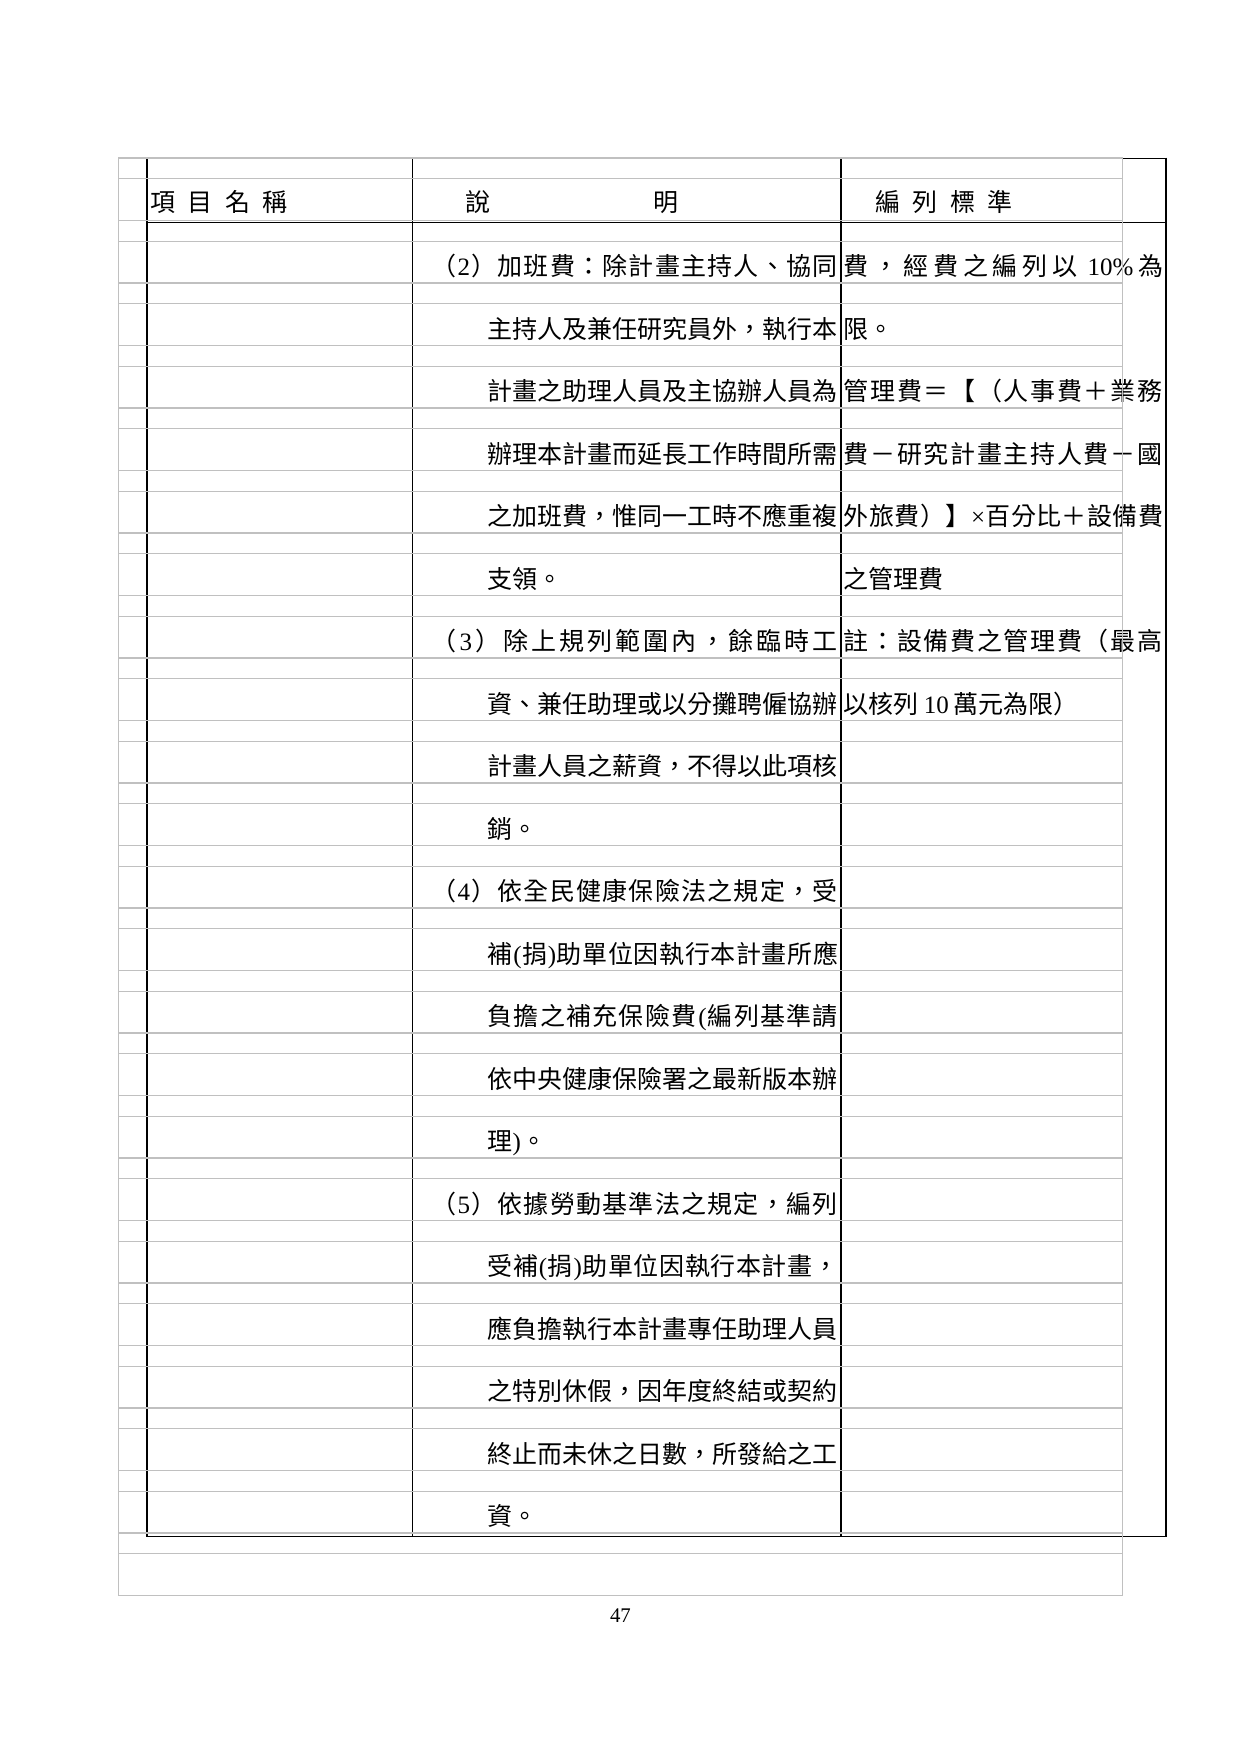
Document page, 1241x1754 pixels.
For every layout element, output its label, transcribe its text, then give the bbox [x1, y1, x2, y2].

table_cell [413, 721, 840, 741]
table_cell [413, 1346, 840, 1366]
table_cell [413, 409, 840, 428]
table_cell （4）依全民健康保險法之規定，受 [413, 867, 840, 907]
table_cell [148, 1409, 412, 1428]
table_cell 管理費之計算，以扣除研究計畫主持人費及國外旅費後之人事費及業務費總額乘以百分比再加上設備費之管理費，經費之編列以10%為限。 管理費＝【（人事費＋業務費－研究計畫主持人費－國外旅費）】×百分比＋設備費之管理費 註：設備費之管理費（最高以核列10萬元為限） [842, 409, 1122, 428]
table_cell 管理費之計算，以扣除研究計畫主持人費及國外旅費後之人事費及業務費總額乘以百分比再加上設備費之管理費，經費之編列以10%為限。 管理費＝【（人事費＋業務費－研究計畫主持人費－國外旅費）】×百分比＋設備費之管理費 註：設備費之管理費（最高以核列10萬元為限） [842, 1409, 1122, 1428]
table_header [413, 159, 840, 178]
table_cell [148, 1242, 412, 1282]
table_cell 管理費之計算，以扣除研究計畫主持人費及國外旅費後之人事費及業務費總額乘以百分比再加上設備費之管理費，經費之編列以10%為限。 管理費＝【（人事費＋業務費－研究計畫主持人費－國外旅費）】×百分比＋設備費之管理費 註：設備費之管理費（最高以核列10萬元為限） [842, 992, 1122, 1032]
table_cell 補(捐)助單位因執行本計畫所應 [413, 929, 840, 970]
table_cell [148, 992, 412, 1032]
table_cell [148, 1346, 412, 1366]
table_cell [413, 1159, 840, 1178]
table_cell [413, 534, 840, 553]
table_cell 管理費之計算，以扣除研究計畫主持人費及國外旅費後之人事費及業務費總額乘以百分比再加上設備費之管理費，經費之編列以10%為限。 管理費＝【（人事費＋業務費－研究計畫主持人費－國外旅費）】×百分比＋設備費之管理費 註：設備費之管理費（最高以核列10萬元為限） [842, 1242, 1122, 1282]
table_cell 管理費之計算，以扣除研究計畫主持人費及國外旅費後之人事費及業務費總額乘以百分比再加上設備費之管理費，經費之編列以10%為限。 管理費＝【（人事費＋業務費－研究計畫主持人費－國外旅費）】×百分比＋設備費之管理費 註：設備費之管理費（最高以核列10萬元為限） [842, 784, 1122, 803]
table_cell 管理費之計算，以扣除研究計畫主持人費及國外旅費後之人事費及業務費總額乘以百分比再加上設備費之管理費，經費之編列以10%為限。 管理費＝【（人事費＋業務費－研究計畫主持人費－國外旅費）】×百分比＋設備費之管理費 註：設備費之管理費（最高以核列10萬元為限） [842, 1159, 1122, 1178]
table_cell 管理費之計算，以扣除研究計畫主持人費及國外旅費後之人事費及業務費總額乘以百分比再加上設備費之管理費，經費之編列以10%為限。 管理費＝【（人事費＋業務費－研究計畫主持人費－國外旅費）】×百分比＋設備費之管理費 註：設備費之管理費（最高以核列10萬元為限） [842, 1179, 1122, 1220]
table_cell 管理費之計算，以扣除研究計畫主持人費及國外旅費後之人事費及業務費總額乘以百分比再加上設備費之管理費，經費之編列以10%為限。 管理費＝【（人事費＋業務費－研究計畫主持人費－國外旅費）】×百分比＋設備費之管理費 註：設備費之管理費（最高以核列10萬元為限） [842, 1117, 1122, 1157]
table_cell [148, 1284, 412, 1303]
table_cell 依中央健康保險署之最新版本辦 [413, 1054, 840, 1095]
table_cell 負擔之補充保險費(編列基準請 [413, 992, 840, 1032]
table_cell [413, 1409, 840, 1428]
table_cell [148, 223, 412, 241]
table_header 項 目 名 稱 [148, 179, 412, 220]
table_cell 管理費之計算，以扣除研究計畫主持人費及國外旅費後之人事費及業務費總額乘以百分比再加上設備費之管理費，經費之編列以10%為限。 管理費＝【（人事費＋業務費－研究計畫主持人費－國外旅費）】×百分比＋設備費之管理費 註：設備費之管理費（最高以核列10萬元為限） [842, 1054, 1122, 1095]
table_cell [148, 242, 412, 282]
table_cell [413, 1096, 840, 1116]
table_cell [148, 284, 412, 303]
table_cell 計畫人員之薪資，不得以此項核 [413, 742, 840, 782]
table_cell [413, 471, 840, 491]
table_cell [148, 1034, 412, 1053]
table_cell [413, 284, 840, 303]
table_cell 管理費之計算，以扣除研究計畫主持人費及國外旅費後之人事費及業務費總額乘以百分比再加上設備費之管理費，經費之編列以10%為限。 管理費＝【（人事費＋業務費－研究計畫主持人費－國外旅費）】×百分比＋設備費之管理費 註：設備費之管理費（最高以核列10萬元為限） [842, 284, 1122, 303]
table_cell [413, 846, 840, 866]
table_cell 管理費之計算，以扣除研究計畫主持人費及國外旅費後之人事費及業務費總額乘以百分比再加上設備費之管理費，經費之編列以10%為限。 管理費＝【（人事費＋業務費－研究計畫主持人費－國外旅費）】×百分比＋設備費之管理費 註：設備費之管理費（最高以核列10萬元為限） [842, 679, 1122, 720]
table_cell [148, 304, 412, 345]
table_cell [148, 367, 412, 407]
table_cell 管理費之計算，以扣除研究計畫主持人費及國外旅費後之人事費及業務費總額乘以百分比再加上設備費之管理費，經費之編列以10%為限。 管理費＝【（人事費＋業務費－研究計畫主持人費－國外旅費）】×百分比＋設備費之管理費 註：設備費之管理費（最高以核列10萬元為限） [842, 429, 1122, 470]
table_cell 支領。 [413, 554, 840, 595]
table_cell 資。 [413, 1492, 840, 1532]
table_cell 管理費之計算，以扣除研究計畫主持人費及國外旅費後之人事費及業務費總額乘以百分比再加上設備費之管理費，經費之編列以10%為限。 管理費＝【（人事費＋業務費－研究計畫主持人費－國外旅費）】×百分比＋設備費之管理費 註：設備費之管理費（最高以核列10萬元為限） [842, 471, 1122, 491]
table_header [842, 159, 1122, 178]
table_cell 管理費之計算，以扣除研究計畫主持人費及國外旅費後之人事費及業務費總額乘以百分比再加上設備費之管理費，經費之編列以10%為限。 管理費＝【（人事費＋業務費－研究計畫主持人費－國外旅費）】×百分比＋設備費之管理費 註：設備費之管理費（最高以核列10萬元為限） [842, 909, 1122, 928]
table_cell 管理費之計算，以扣除研究計畫主持人費及國外旅費後之人事費及業務費總額乘以百分比再加上設備費之管理費，經費之編列以10%為限。 管理費＝【（人事費＋業務費－研究計畫主持人費－國外旅費）】×百分比＋設備費之管理費 註：設備費之管理費（最高以核列10萬元為限） [842, 971, 1122, 991]
table_header 說 明 [413, 179, 840, 220]
table_cell 管理費之計算，以扣除研究計畫主持人費及國外旅費後之人事費及業務費總額乘以百分比再加上設備費之管理費，經費之編列以10%為限。 管理費＝【（人事費＋業務費－研究計畫主持人費－國外旅費）】×百分比＋設備費之管理費 註：設備費之管理費（最高以核列10萬元為限） [842, 929, 1122, 970]
table_cell [148, 679, 412, 720]
table_cell 管理費之計算，以扣除研究計畫主持人費及國外旅費後之人事費及業務費總額乘以百分比再加上設備費之管理費，經費之編列以10%為限。 管理費＝【（人事費＋業務費－研究計畫主持人費－國外旅費）】×百分比＋設備費之管理費 註：設備費之管理費（最高以核列10萬元為限） [842, 659, 1122, 678]
table_cell 管理費之計算，以扣除研究計畫主持人費及國外旅費後之人事費及業務費總額乘以百分比再加上設備費之管理費，經費之編列以10%為限。 管理費＝【（人事費＋業務費－研究計畫主持人費－國外旅費）】×百分比＋設備費之管理費 註：設備費之管理費（最高以核列10萬元為限） [842, 223, 1122, 241]
table_cell 銷。 [413, 804, 840, 845]
table_header 編 列 標 準 [842, 179, 1122, 220]
table_cell [148, 1054, 412, 1095]
table_cell [148, 429, 412, 470]
table_cell 管理費之計算，以扣除研究計畫主持人費及國外旅費後之人事費及業務費總額乘以百分比再加上設備費之管理費，經費之編列以10%為限。 管理費＝【（人事費＋業務費－研究計畫主持人費－國外旅費）】×百分比＋設備費之管理費 註：設備費之管理費（最高以核列10萬元為限） [842, 554, 1122, 595]
table_cell [413, 971, 840, 991]
table_cell [413, 1221, 840, 1241]
table_cell 應負擔執行本計畫專任助理人員 [413, 1304, 840, 1345]
table_cell 管理費之計算，以扣除研究計畫主持人費及國外旅費後之人事費及業務費總額乘以百分比再加上設備費之管理費，經費之編列以10%為限。 管理費＝【（人事費＋業務費－研究計畫主持人費－國外旅費）】×百分比＋設備費之管理費 註：設備費之管理費（最高以核列10萬元為限） [842, 492, 1122, 532]
table_cell 管理費之計算，以扣除研究計畫主持人費及國外旅費後之人事費及業務費總額乘以百分比再加上設備費之管理費，經費之編列以10%為限。 管理費＝【（人事費＋業務費－研究計畫主持人費－國外旅費）】×百分比＋設備費之管理費 註：設備費之管理費（最高以核列10萬元為限） [842, 867, 1122, 907]
table_cell 終止而未休之日數，所發給之工 [413, 1429, 840, 1470]
table_cell [148, 492, 412, 532]
table_cell 辦理本計畫而延長工作時間所需 [413, 429, 840, 470]
table_cell 管理費之計算，以扣除研究計畫主持人費及國外旅費後之人事費及業務費總額乘以百分比再加上設備費之管理費，經費之編列以10%為限。 管理費＝【（人事費＋業務費－研究計畫主持人費－國外旅費）】×百分比＋設備費之管理費 註：設備費之管理費（最高以核列10萬元為限） [842, 242, 1122, 282]
table_cell 資、兼任助理或以分攤聘僱協辦 [413, 679, 840, 720]
table_cell 管理費之計算，以扣除研究計畫主持人費及國外旅費後之人事費及業務費總額乘以百分比再加上設備費之管理費，經費之編列以10%為限。 管理費＝【（人事費＋業務費－研究計畫主持人費－國外旅費）】×百分比＋設備費之管理費 註：設備費之管理費（最高以核列10萬元為限） [842, 1304, 1122, 1345]
table_cell [148, 471, 412, 491]
table_cell [413, 223, 840, 241]
table_cell （3）除上規列範圍內，餘臨時工 [413, 617, 840, 657]
table_cell 管理費之計算，以扣除研究計畫主持人費及國外旅費後之人事費及業務費總額乘以百分比再加上設備費之管理費，經費之編列以10%為限。 管理費＝【（人事費＋業務費－研究計畫主持人費－國外旅費）】×百分比＋設備費之管理費 註：設備費之管理費（最高以核列10萬元為限） [842, 1221, 1122, 1241]
table_cell [148, 1492, 412, 1532]
table_cell [148, 909, 412, 928]
table_cell （2）加班費：除計畫主持人、協同 [413, 242, 840, 282]
table_cell [413, 1034, 840, 1053]
table_cell 管理費之計算，以扣除研究計畫主持人費及國外旅費後之人事費及業務費總額乘以百分比再加上設備費之管理費，經費之編列以10%為限。 管理費＝【（人事費＋業務費－研究計畫主持人費－國外旅費）】×百分比＋設備費之管理費 註：設備費之管理費（最高以核列10萬元為限） [842, 742, 1122, 782]
table_cell 管理費之計算，以扣除研究計畫主持人費及國外旅費後之人事費及業務費總額乘以百分比再加上設備費之管理費，經費之編列以10%為限。 管理費＝【（人事費＋業務費－研究計畫主持人費－國外旅費）】×百分比＋設備費之管理費 註：設備費之管理費（最高以核列10萬元為限） [1123, 223, 1165, 1536]
table_cell 管理費之計算，以扣除研究計畫主持人費及國外旅費後之人事費及業務費總額乘以百分比再加上設備費之管理費，經費之編列以10%為限。 管理費＝【（人事費＋業務費－研究計畫主持人費－國外旅費）】×百分比＋設備費之管理費 註：設備費之管理費（最高以核列10萬元為限） [842, 1096, 1122, 1116]
table_cell [148, 929, 412, 970]
table_cell [148, 971, 412, 991]
table_cell [148, 784, 412, 803]
table_cell 管理費之計算，以扣除研究計畫主持人費及國外旅費後之人事費及業務費總額乘以百分比再加上設備費之管理費，經費之編列以10%為限。 管理費＝【（人事費＋業務費－研究計畫主持人費－國外旅費）】×百分比＋設備費之管理費 註：設備費之管理費（最高以核列10萬元為限） [842, 304, 1122, 345]
table_cell [148, 867, 412, 907]
table_cell [148, 554, 412, 595]
table_cell [148, 346, 412, 366]
table_cell 管理費之計算，以扣除研究計畫主持人費及國外旅費後之人事費及業務費總額乘以百分比再加上設備費之管理費，經費之編列以10%為限。 管理費＝【（人事費＋業務費－研究計畫主持人費－國外旅費）】×百分比＋設備費之管理費 註：設備費之管理費（最高以核列10萬元為限） [842, 804, 1122, 845]
table_cell [148, 1367, 412, 1407]
table_cell [148, 1221, 412, 1241]
table_cell [148, 742, 412, 782]
table_cell [413, 1284, 840, 1303]
table_cell [413, 909, 840, 928]
table_cell [148, 617, 412, 657]
table_cell [148, 1429, 412, 1470]
table_cell 管理費之計算，以扣除研究計畫主持人費及國外旅費後之人事費及業務費總額乘以百分比再加上設備費之管理費，經費之編列以10%為限。 管理費＝【（人事費＋業務費－研究計畫主持人費－國外旅費）】×百分比＋設備費之管理費 註：設備費之管理費（最高以核列10萬元為限） [842, 1367, 1122, 1407]
table_cell [148, 534, 412, 553]
table_cell [413, 659, 840, 678]
table_cell [148, 1179, 412, 1220]
table_cell 之加班費，惟同一工時不應重複 [413, 492, 840, 532]
table_cell [148, 1471, 412, 1491]
table_cell 理)。 [413, 1117, 840, 1157]
table_cell [413, 784, 840, 803]
table_cell 受補(捐)助單位因執行本計畫， [413, 1242, 840, 1282]
table_cell [148, 409, 412, 428]
table_cell [148, 721, 412, 741]
table_cell 管理費之計算，以扣除研究計畫主持人費及國外旅費後之人事費及業務費總額乘以百分比再加上設備費之管理費，經費之編列以10%為限。 管理費＝【（人事費＋業務費－研究計畫主持人費－國外旅費）】×百分比＋設備費之管理費 註：設備費之管理費（最高以核列10萬元為限） [842, 846, 1122, 866]
table_cell 管理費之計算，以扣除研究計畫主持人費及國外旅費後之人事費及業務費總額乘以百分比再加上設備費之管理費，經費之編列以10%為限。 管理費＝【（人事費＋業務費－研究計畫主持人費－國外旅費）】×百分比＋設備費之管理費 註：設備費之管理費（最高以核列10萬元為限） [842, 1429, 1122, 1470]
table_cell 之特別休假，因年度終結或契約 [413, 1367, 840, 1407]
table_cell [148, 596, 412, 616]
table_cell [148, 1159, 412, 1178]
table_cell [148, 846, 412, 866]
table_cell [413, 346, 840, 366]
table_cell [148, 804, 412, 845]
table_cell 管理費之計算，以扣除研究計畫主持人費及國外旅費後之人事費及業務費總額乘以百分比再加上設備費之管理費，經費之編列以10%為限。 管理費＝【（人事費＋業務費－研究計畫主持人費－國外旅費）】×百分比＋設備費之管理費 註：設備費之管理費（最高以核列10萬元為限） [842, 596, 1122, 616]
table_cell 管理費之計算，以扣除研究計畫主持人費及國外旅費後之人事費及業務費總額乘以百分比再加上設備費之管理費，經費之編列以10%為限。 管理費＝【（人事費＋業務費－研究計畫主持人費－國外旅費）】×百分比＋設備費之管理費 註：設備費之管理費（最高以核列10萬元為限） [842, 1034, 1122, 1053]
table_cell 管理費之計算，以扣除研究計畫主持人費及國外旅費後之人事費及業務費總額乘以百分比再加上設備費之管理費，經費之編列以10%為限。 管理費＝【（人事費＋業務費－研究計畫主持人費－國外旅費）】×百分比＋設備費之管理費 註：設備費之管理費（最高以核列10萬元為限） [842, 617, 1122, 657]
table_cell 管理費之計算，以扣除研究計畫主持人費及國外旅費後之人事費及業務費總額乘以百分比再加上設備費之管理費，經費之編列以10%為限。 管理費＝【（人事費＋業務費－研究計畫主持人費－國外旅費）】×百分比＋設備費之管理費 註：設備費之管理費（最高以核列10萬元為限） [842, 1284, 1122, 1303]
table_cell 管理費之計算，以扣除研究計畫主持人費及國外旅費後之人事費及業務費總額乘以百分比再加上設備費之管理費，經費之編列以10%為限。 管理費＝【（人事費＋業務費－研究計畫主持人費－國外旅費）】×百分比＋設備費之管理費 註：設備費之管理費（最高以核列10萬元為限） [842, 346, 1122, 366]
table_header [1123, 159, 1165, 221]
table_cell 管理費之計算，以扣除研究計畫主持人費及國外旅費後之人事費及業務費總額乘以百分比再加上設備費之管理費，經費之編列以10%為限。 管理費＝【（人事費＋業務費－研究計畫主持人費－國外旅費）】×百分比＋設備費之管理費 註：設備費之管理費（最高以核列10萬元為限） [842, 721, 1122, 741]
table_cell （5）依據勞動基準法之規定，編列 [413, 1179, 840, 1220]
table_cell [148, 1117, 412, 1157]
table_cell 主持人及兼任研究員外，執行本 [413, 304, 840, 345]
table_cell [413, 596, 840, 616]
table_cell 管理費之計算，以扣除研究計畫主持人費及國外旅費後之人事費及業務費總額乘以百分比再加上設備費之管理費，經費之編列以10%為限。 管理費＝【（人事費＋業務費－研究計畫主持人費－國外旅費）】×百分比＋設備費之管理費 註：設備費之管理費（最高以核列10萬元為限） [842, 534, 1122, 553]
table_cell 管理費之計算，以扣除研究計畫主持人費及國外旅費後之人事費及業務費總額乘以百分比再加上設備費之管理費，經費之編列以10%為限。 管理費＝【（人事費＋業務費－研究計畫主持人費－國外旅費）】×百分比＋設備費之管理費 註：設備費之管理費（最高以核列10萬元為限） [842, 367, 1122, 407]
table_cell [148, 659, 412, 678]
table_cell [148, 1304, 412, 1345]
table_header [148, 159, 412, 178]
table_cell [148, 1096, 412, 1116]
table_cell 管理費之計算，以扣除研究計畫主持人費及國外旅費後之人事費及業務費總額乘以百分比再加上設備費之管理費，經費之編列以10%為限。 管理費＝【（人事費＋業務費－研究計畫主持人費－國外旅費）】×百分比＋設備費之管理費 註：設備費之管理費（最高以核列10萬元為限） [842, 1471, 1122, 1491]
table_cell [413, 1471, 840, 1491]
table_cell 管理費之計算，以扣除研究計畫主持人費及國外旅費後之人事費及業務費總額乘以百分比再加上設備費之管理費，經費之編列以10%為限。 管理費＝【（人事費＋業務費－研究計畫主持人費－國外旅費）】×百分比＋設備費之管理費 註：設備費之管理費（最高以核列10萬元為限） [842, 1346, 1122, 1366]
table_cell 管理費之計算，以扣除研究計畫主持人費及國外旅費後之人事費及業務費總額乘以百分比再加上設備費之管理費，經費之編列以10%為限。 管理費＝【（人事費＋業務費－研究計畫主持人費－國外旅費）】×百分比＋設備費之管理費 註：設備費之管理費（最高以核列10萬元為限） [842, 1492, 1122, 1532]
table_cell 計畫之助理人員及主協辦人員為 [413, 367, 840, 407]
